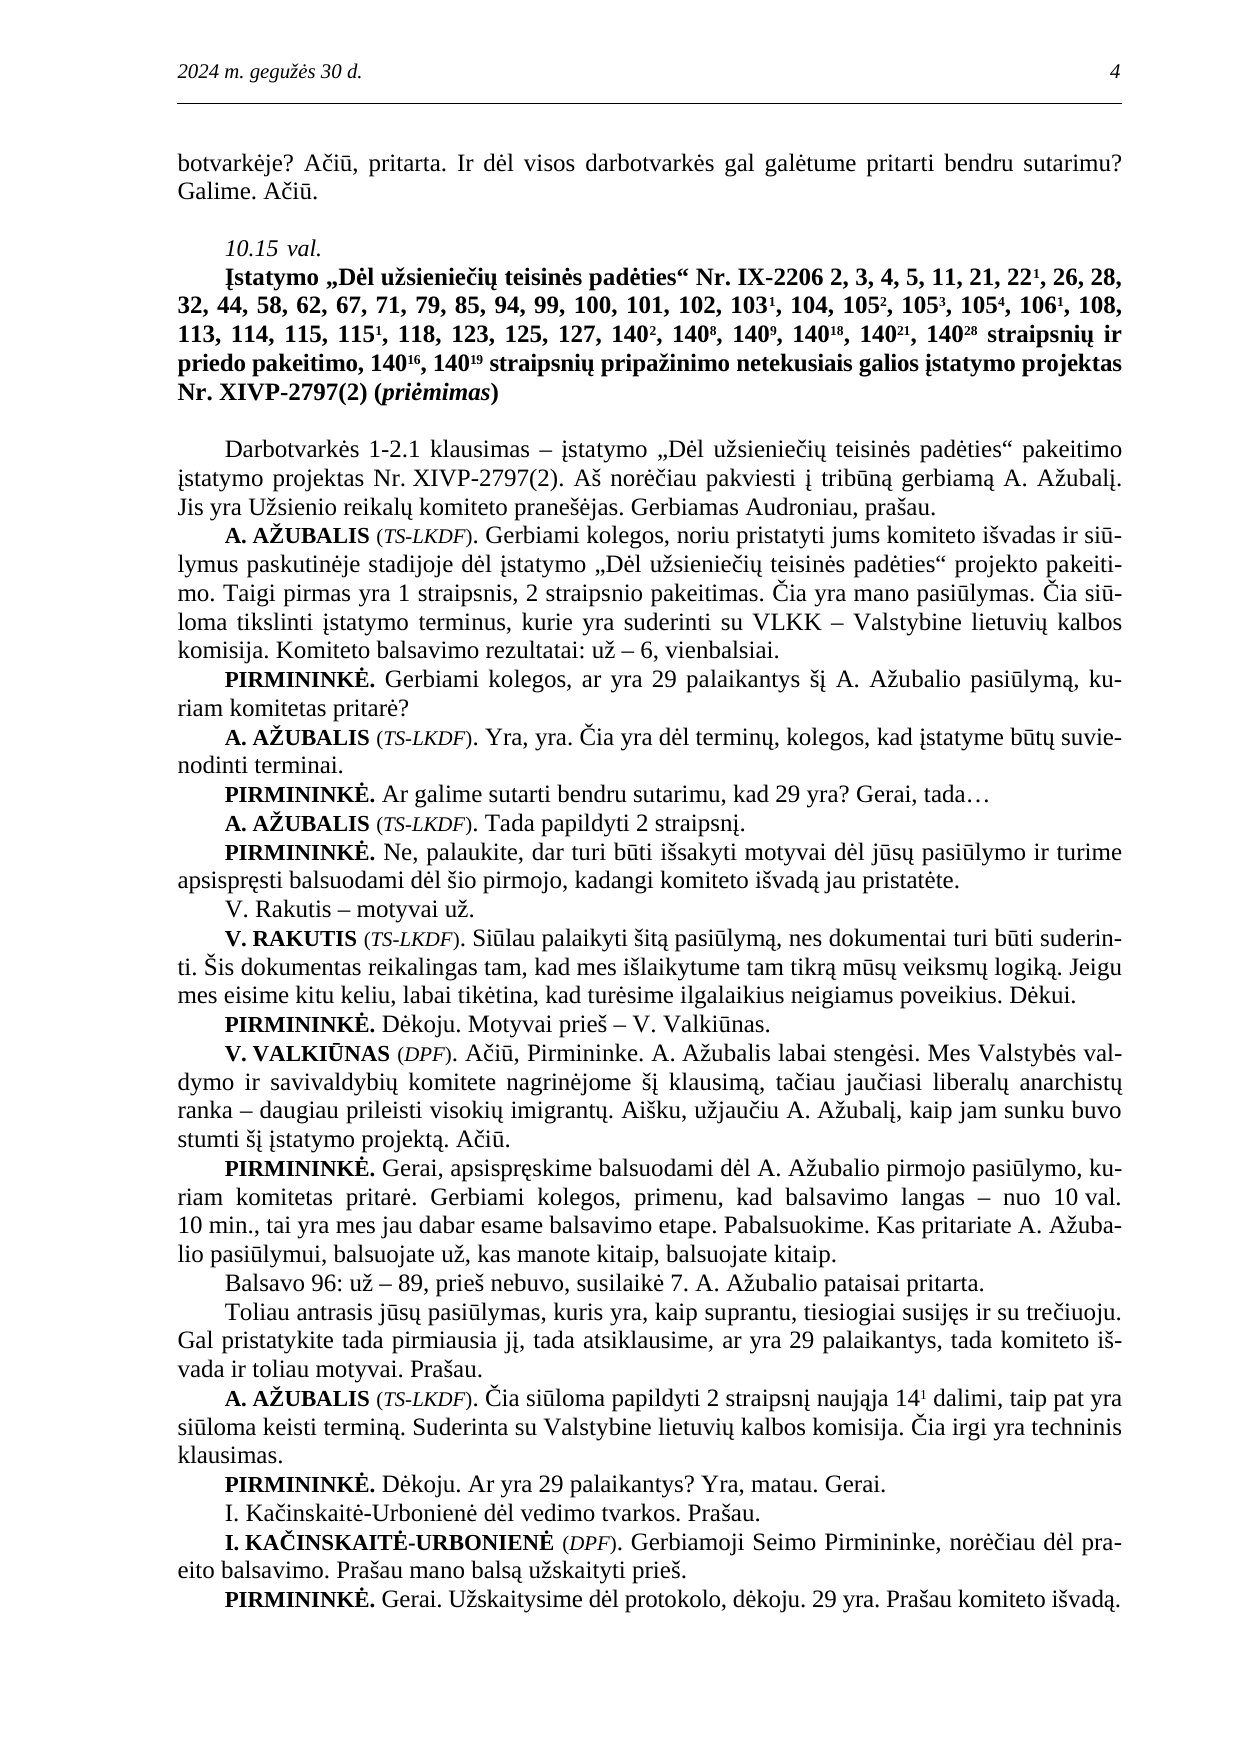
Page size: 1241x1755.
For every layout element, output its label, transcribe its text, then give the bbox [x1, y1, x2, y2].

text Dar­bo­tvarkės 1-2.1 klau­si­mas – įsta­ty­mo „Dėl už­sie­nie­čių tei­si­nės pa­dė­ties“ pa­kei­ti­mo įsta­ty­mo pro­jek­tas Nr. XIVP-2797(2). Aš no­rė­čiau pa­kvies­ti į tri­bū­ną ger­bia­mą A. Ažu­ba­lį. Jis yra Už­sie­nio rei­ka­lų ko­mi­te­to pra­ne­šė­jas. Ger­bia­mas Aud­ro­niau, pra­šau. [177, 434, 1122, 520]
text PIRMININKĖ. Ar ga­li­me su­tar­ti ben­dru su­ta­ri­mu, kad 29 yra? Ge­rai, ta­da… [177, 779, 1122, 808]
text To­liau ant­ra­sis jū­sų pa­siū­ly­mas, ku­ris yra, kaip su­pran­tu, tie­sio­giai su­si­jęs ir su tre­čiuo­ju. Gal pri­sta­ty­ki­te ta­da pir­miau­sia jį, ta­da at­si­klau­si­me, ar yra 29 pa­lai­kan­tys, ta­da ko­mi­te­to iš­va­da ir to­liau mo­ty­vai. Pra­šau. [177, 1297, 1122, 1383]
text Bal­sa­vo 96: už – 89, prieš ne­bu­vo, su­si­lai­kė 7. A. Ažu­ba­lio pa­tai­sai pri­tar­ta. [177, 1268, 1122, 1297]
text PIRMININKĖ. Ge­rai, ap­si­spręs­ki­me bal­suo­da­mi dėl A. Ažu­ba­lio pir­mo­jo pa­siū­ly­mo, ku­riam ko­mi­te­tas pri­ta­rė. Ger­bia­mi ko­le­gos, pri­me­nu, kad bal­sa­vi­mo lan­gas – nuo 10 val. 10 min., tai yra mes jau da­bar esa­me bal­sa­vi­mo eta­pe. Pa­bal­suo­ki­me. Kas pri­ta­ria­te A. Ažu­ba­lio pa­siū­ly­mui, bal­suo­ja­te už, kas ma­no­te ki­taip, bal­suo­ja­te ki­taip. [177, 1153, 1122, 1268]
text A. AŽUBALIS (TS-LKDF). Ger­bia­mi ko­le­gos, no­riu pri­sta­ty­ti jums ko­mi­te­to iš­va­das ir siū­ly­mus pas­ku­ti­nė­je sta­di­jo­je dėl įsta­ty­mo „Dėl už­sie­nie­čių tei­si­nės pa­dė­ties“ pro­jek­to pa­kei­ti­mo. Tai­gi pir­mas yra 1 straips­nis, 2 straips­nio pa­kei­ti­mas. Čia yra ma­no pa­siū­ly­mas. Čia siū­lo­ma tiks­lin­ti įsta­ty­mo ter­mi­nus, ku­rie yra su­de­rin­ti su VLKK – Vals­ty­bi­ne lie­tu­vių kal­bos ko­mi­si­ja. Ko­mi­te­to bal­sa­vi­mo re­zul­ta­tai: už – 6, vien­bal­siai. [177, 520, 1122, 664]
text I. Ka­čins­kai­tė-Ur­bo­nie­nė dėl ve­di­mo tvar­kos. Pra­šau. [177, 1498, 1122, 1527]
text bo­tvarkėje? Ačiū, pri­tar­ta. Ir dėl vi­sos dar­bo­tvarkės gal ga­lė­tu­me pri­tar­ti ben­dru su­ta­ri­mu? Ga­li­me. Ačiū. [177, 148, 1122, 205]
text PIRMININKĖ. Ger­bia­mi ko­le­gos, ar yra 29 pa­lai­kan­tys šį A. Ažu­ba­lio pa­siū­ly­mą, ku­riam ko­mi­te­tas pri­ta­rė? [177, 664, 1122, 722]
text PIRMININKĖ. Dė­ko­ju. Ar yra 29 pa­lai­kan­tys? Yra, ma­tau. Ge­rai. [177, 1469, 1122, 1498]
text Įsta­ty­mo „Dėl už­sie­nie­čių tei­si­nės pa­dė­ties“ Nr. IX-2206 2, 3, 4, 5, 11, 21, 221, 26, 28, 32, 44, 58, 62, 67, 71, 79, 85, 94, 99, 100, 101, 102, 1031, 104, 1052, 1053, 1054, 1061, 108, 113, 114, 115, 1151, 118, 123, 125, 127, 1402, 1408, 1409, 14018, 14021, 14028 straips­nių ir prie­do pa­kei­ti­mo, 14016, 14019 straips­nių pri­pa­ži­ni­mo ne­te­ku­siais ga­lios įsta­ty­mo pro­jek­tas Nr. XIVP-2797(2) (pri­ėmi­mas) [177, 262, 1122, 405]
text A. AŽUBALIS (TS-LKDF). Čia siū­lo­ma pa­pil­dy­ti 2 straips­nį nau­ją­ja 141 da­li­mi, taip pat yra siū­lo­ma keis­ti ter­mi­ną. Su­de­rin­ta su Vals­ty­bi­ne lie­tu­vių kal­bos ko­mi­si­ja. Čia ir­gi yra tech­ni­nis klau­si­mas. [177, 1383, 1122, 1469]
text PIRMININKĖ. Dė­ko­ju. Mo­ty­vai prieš – V. Val­kiū­nas. [177, 1009, 1122, 1038]
text PIRMININKĖ. Ne, pa­lau­ki­te, dar tu­ri bū­ti iš­sa­ky­ti mo­ty­vai dėl jū­sų pa­siū­ly­mo ir tu­ri­me ap­si­spręs­ti bal­suo­da­mi dėl šio pir­mo­jo, ka­dan­gi ko­mi­te­to iš­va­dą jau pri­sta­tė­te. [177, 837, 1122, 894]
text V. RAKUTIS (TS-LKDF). Siū­lau pa­lai­ky­ti ši­tą pa­siū­ly­mą, nes do­ku­men­tai tu­ri bū­ti su­de­rin­ti. Šis do­ku­men­tas rei­ka­lin­gas tam, kad mes iš­lai­ky­tu­me tam tik­rą mū­sų veiks­mų lo­gi­ką. Jei­gu mes ei­si­me ki­tu ke­liu, la­bai ti­kė­ti­na, kad tu­rė­si­me il­ga­lai­kius nei­gia­mus po­vei­kius. Dė­kui. [177, 923, 1122, 1009]
text I. KAČINSKAITĖ-URBONIENĖ (DPF). Ger­bia­mo­ji Sei­mo Pir­mi­nin­ke, no­rė­čiau dėl pra­ei­to bal­sa­vi­mo. Pra­šau ma­no bal­są už­skai­ty­ti prieš. [177, 1527, 1122, 1584]
text PIRMININKĖ. Ge­rai. Už­skai­ty­si­me dėl pro­to­ko­lo, dė­ko­ju. 29 yra. Pra­šau ko­mi­te­to iš­va­dą. [177, 1584, 1122, 1613]
text 10.15 val. [224, 234, 1122, 262]
text V. VALKIŪNAS (DPF). Ačiū, Pir­mi­nin­ke. A. Ažu­ba­lis la­bai sten­gė­si. Mes Vals­ty­bės val­dy­mo ir sa­vi­val­dy­bių ko­mi­te­te nag­ri­nė­jo­me šį klau­si­mą, ta­čiau jau­čia­si li­be­ra­lų anar­chis­tų ran­ka – dau­giau pri­leis­ti vi­so­kių imig­ran­tų. Aiš­ku, už­jau­čiu A. Ažu­ba­lį, kaip jam sun­ku bu­vo stum­ti šį įsta­ty­mo pro­jek­tą. Ačiū. [177, 1038, 1122, 1153]
text V. Ra­ku­tis – mo­ty­vai už. [177, 894, 1122, 923]
text A. AŽUBALIS (TS-LKDF). Yra, yra. Čia yra dėl ter­mi­nų, ko­le­gos, kad įsta­ty­me bū­tų su­vie­no­din­ti ter­mi­nai. [177, 722, 1122, 779]
text A. AŽUBALIS (TS-LKDF). Ta­da pa­pil­dy­ti 2 straips­nį. [177, 808, 1122, 837]
